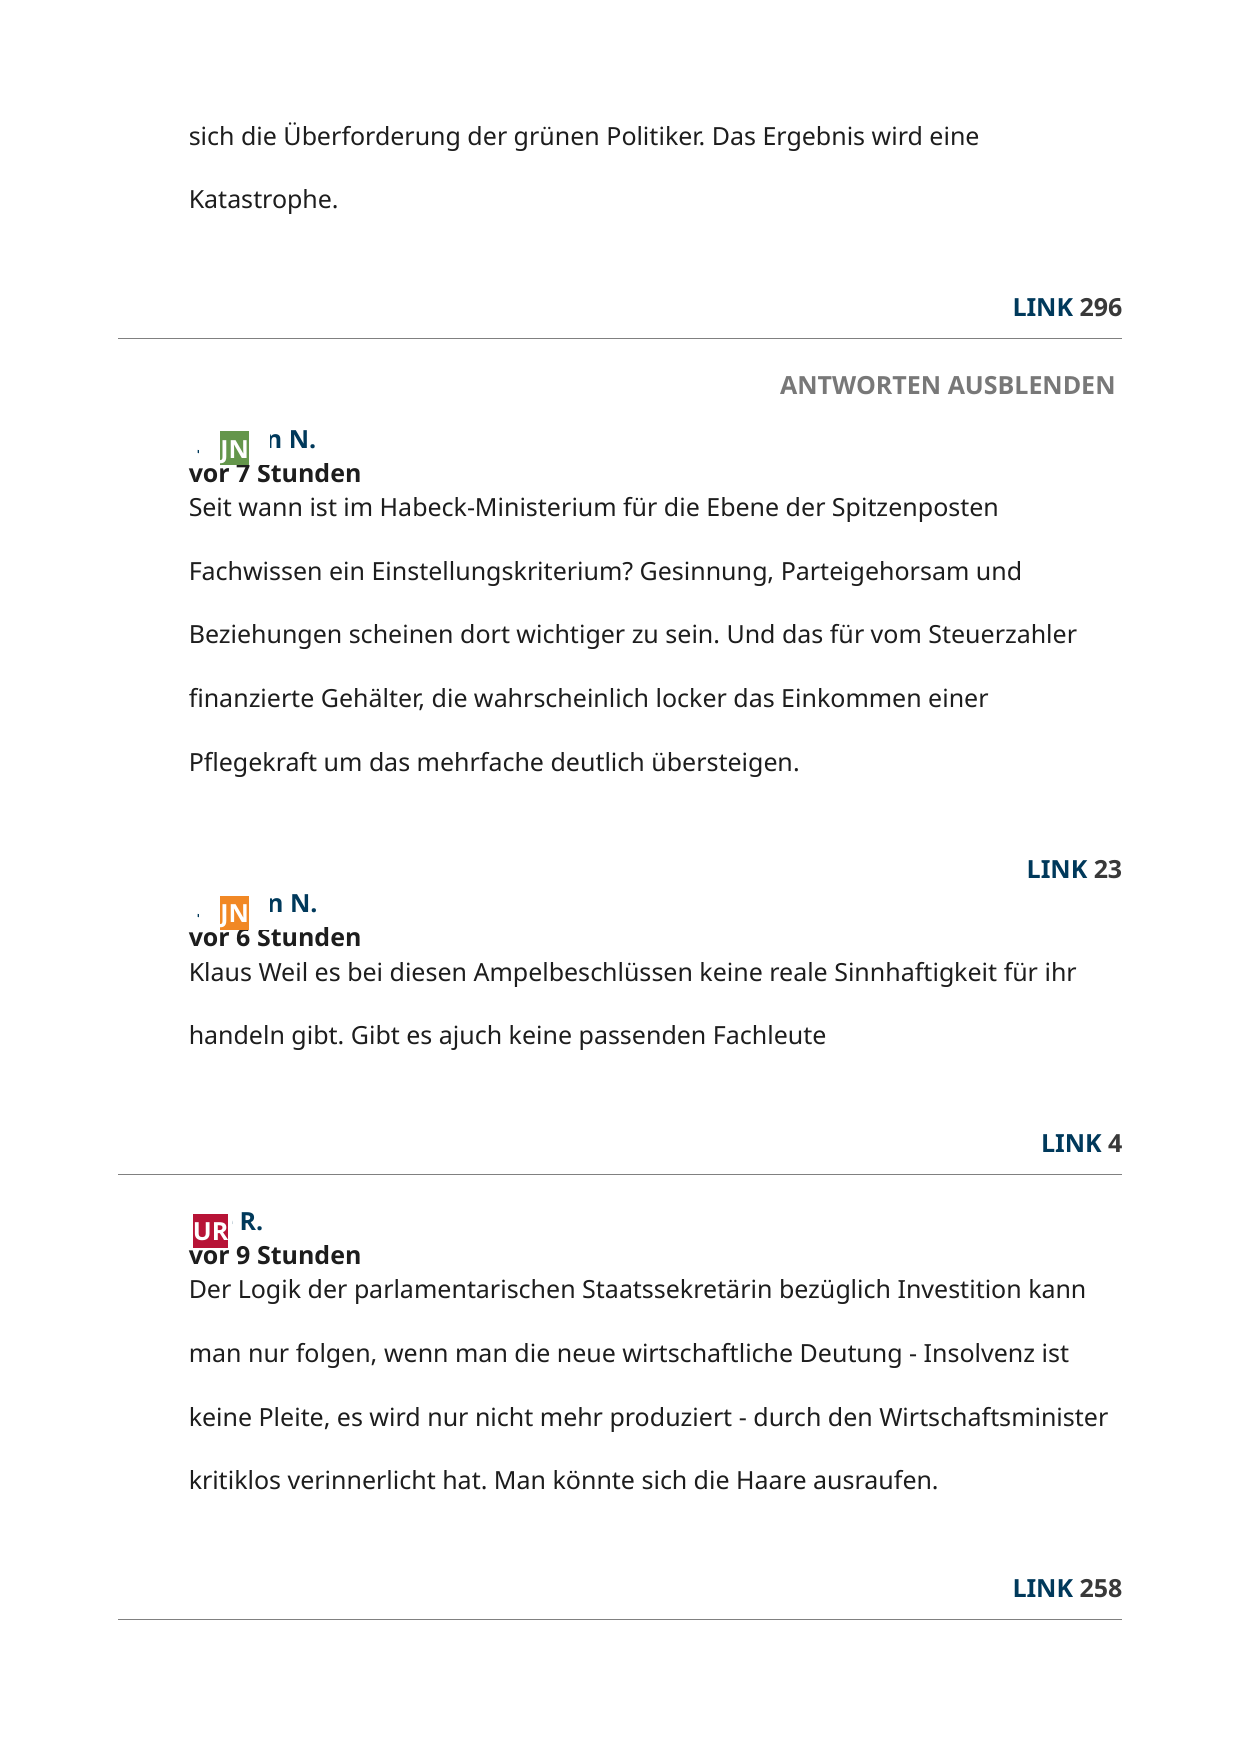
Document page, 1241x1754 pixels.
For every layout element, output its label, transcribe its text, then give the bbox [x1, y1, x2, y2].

text Ute R. [232, 1204, 1122, 1238]
text Jochen N. [270, 886, 1122, 920]
text LINK 296 [188, 245, 1122, 323]
text vor 9 Stunden [188, 1238, 1122, 1272]
text UR [188, 1204, 232, 1248]
text sich die Überforderung der grünen Politiker. Das Ergebnis wird eine Katastrophe. [188, 118, 1122, 216]
text JN [199, 422, 270, 465]
text ANTWORTEN AUSBLENDEN [118, 368, 1122, 402]
text LINK 258 [188, 1527, 1122, 1605]
text vor 7 Stunden [188, 456, 1122, 490]
text Jürgen N. [270, 422, 1122, 456]
text vor 6 Stunden [188, 920, 1122, 954]
text Klaus Weil es bei diesen Ampelbeschlüssen keine reale Sinnhaftigkeit für ihr handeln gibt. Gibt es ajuch keine passenden Fachleute [188, 954, 1122, 1052]
text JN [199, 886, 270, 930]
text Der Logik der parlamentarischen Staatssekretärin bezüglich Investition kann man nur folgen, wenn man die neue wirtschaftliche Deutung - Insolvenz ist keine Pleite, es wird nur nicht mehr produziert - durch den Wirtschaftsminister kritiklos verinnerlicht hat. Man könnte sich die Haare ausraufen. [188, 1272, 1122, 1497]
text LINK 23 [188, 808, 1122, 886]
text LINK 4 [188, 1081, 1122, 1159]
text Seit wann ist im Habeck-Ministerium für die Ebene der Spitzenposten Fachwissen ein Einstellungskriterium? Gesinnung, Parteigehorsam und Beziehungen scheinen dort wichtiger zu sein. Und das für vom Steuerzahler finanzierte Gehälter, die wahrscheinlich locker das Einkommen einer Pflegekraft um das mehrfache deutlich übersteigen. [188, 490, 1122, 778]
